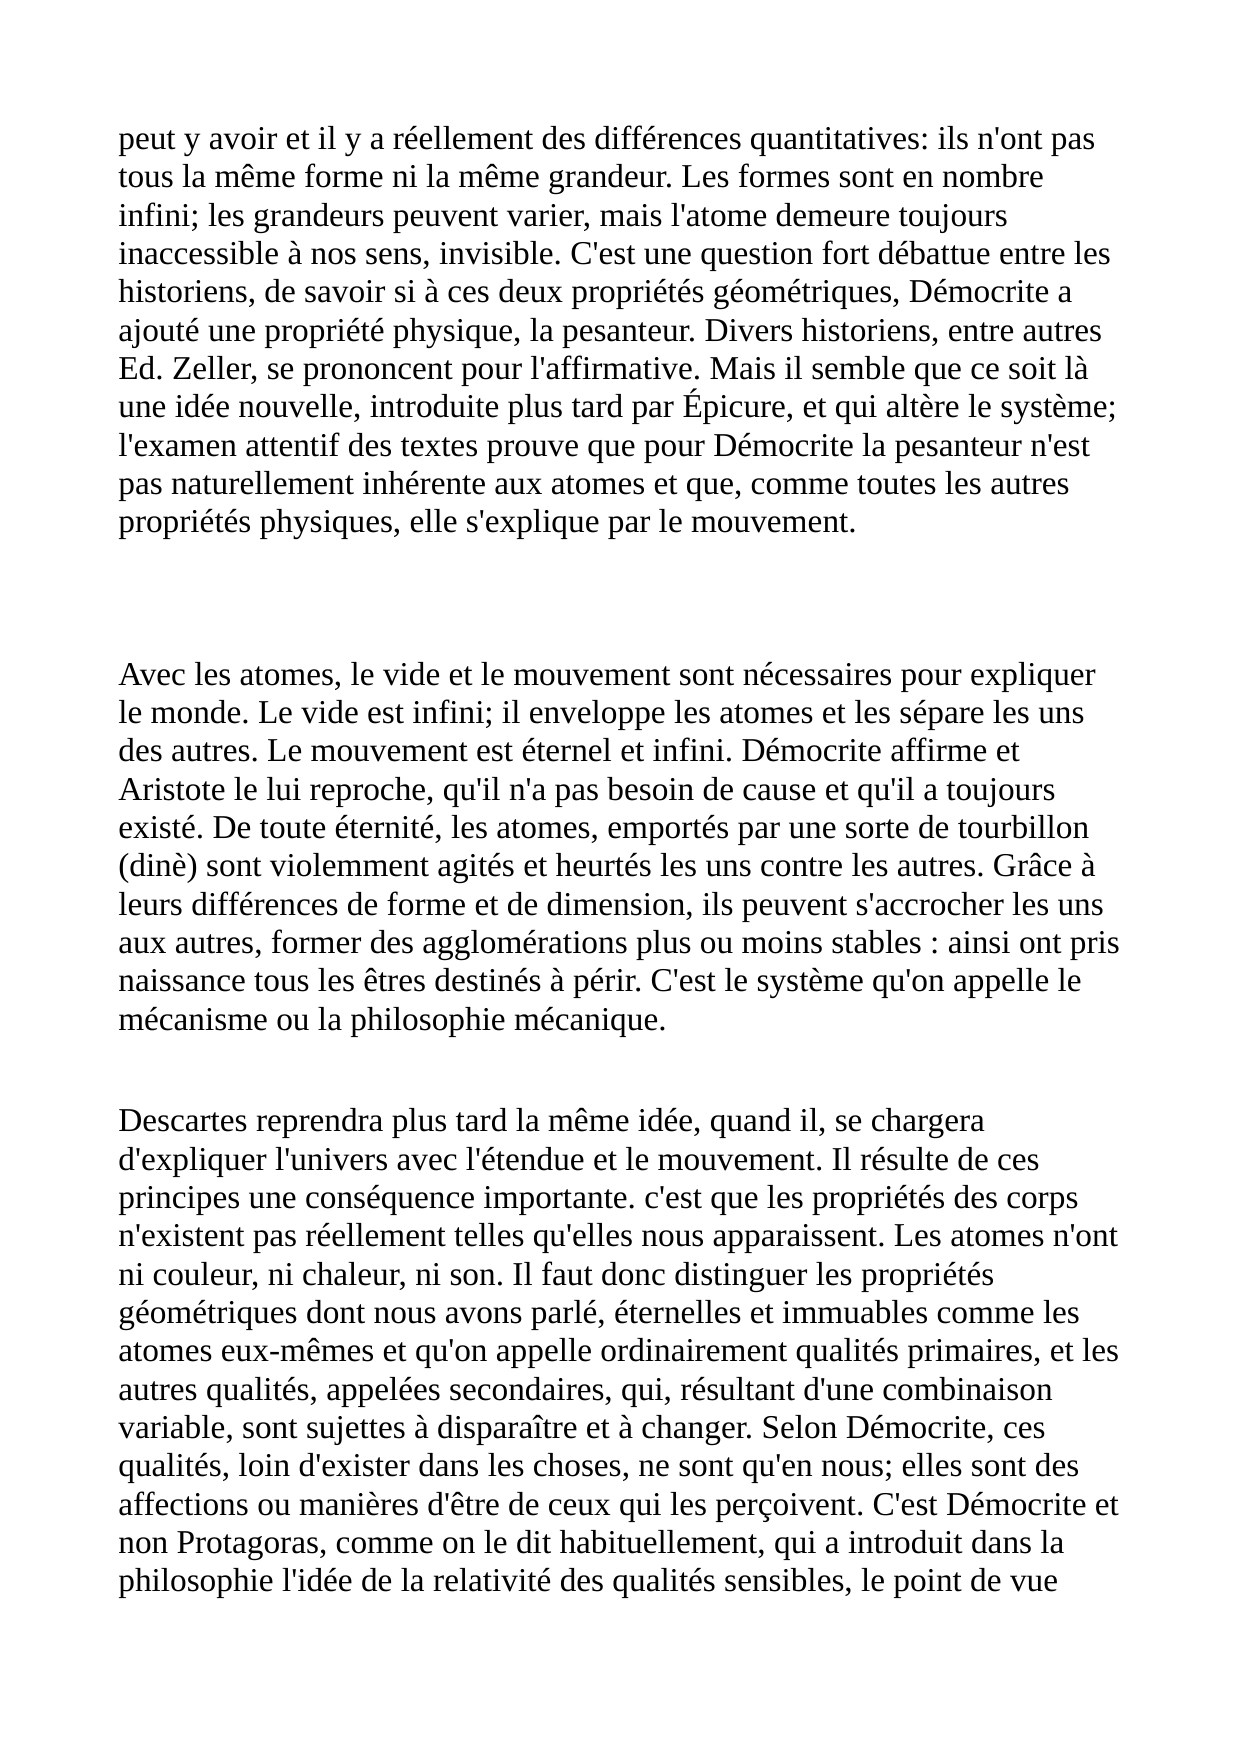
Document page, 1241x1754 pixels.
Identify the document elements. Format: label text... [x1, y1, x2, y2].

text peut y avoir et il y a réellement des différences quantitatives: ils n'ont pas tous la même forme ni la même grandeur. Les formes sont en nombre infini; les grandeurs peuvent varier, mais l'atome demeure toujours inaccessible à nos sens, invisible. C'est une question fort débattue entre les historiens, de savoir si à ces deux propriétés géométriques, Démocrite a ajouté une propriété physique, la pesanteur. Divers historiens, entre autres Ed. Zeller, se prononcent pour l'affirmative. Mais il semble que ce soit là une idée nouvelle, introduite plus tard par Épicure, et qui altère le système; l'examen attentif des textes prouve que pour Démocrite la pesanteur n'est pas naturellement inhérente aux atomes et que, comme toutes les autres propriétés physiques, elle s'explique par le mouvement. [118, 118, 1122, 540]
text Descartes reprendra plus tard la même idée, quand il, se chargera d'expliquer l'univers avec l'étendue et le mouvement. Il résulte de ces principes une conséquence importante. c'est que les propriétés des corps n'existent pas réellement telles qu'elles nous apparaissent. Les atomes n'ont ni couleur, ni chaleur, ni son. Il faut donc distinguer les propriétés géométriques dont nous avons parlé, éternelles et immuables comme les atomes eux-mêmes et qu'on appelle ordinairement qualités primaires, et les autres qualités, appelées secondaires, qui, résultant d'une combinaison variable, sont sujettes à disparaître et à changer. Selon Démocrite, ces qualités, loin d'exister dans les choses, ne sont qu'en nous; elles sont des affections ou manières d'être de ceux qui les perçoivent. C'est Démocrite et non Protagoras, comme on le dit habituellement, qui a introduit dans la philosophie l'idée de la relativité des qualités sensibles, le point de vue [118, 1101, 1122, 1599]
text Avec les atomes, le vide et le mouvement sont nécessaires pour expliquer le monde. Le vide est infini; il enveloppe les atomes et les sépare les uns des autres. Le mouvement est éternel et infini. Démocrite affirme et Aristote le lui reproche, qu'il n'a pas besoin de cause et qu'il a toujours existé. De toute éternité, les atomes, emportés par une sorte de tourbillon (dinè) sont violemment agités et heurtés les uns contre les autres. Grâce à leurs différences de forme et de dimension, ils peuvent s'accrocher les uns aux autres, former des agglomérations plus ou moins stables : ainsi ont pris naissance tous les êtres destinés à périr. C'est le système qu'on appelle le mécanisme ou la philosophie mécanique. [118, 654, 1122, 1037]
